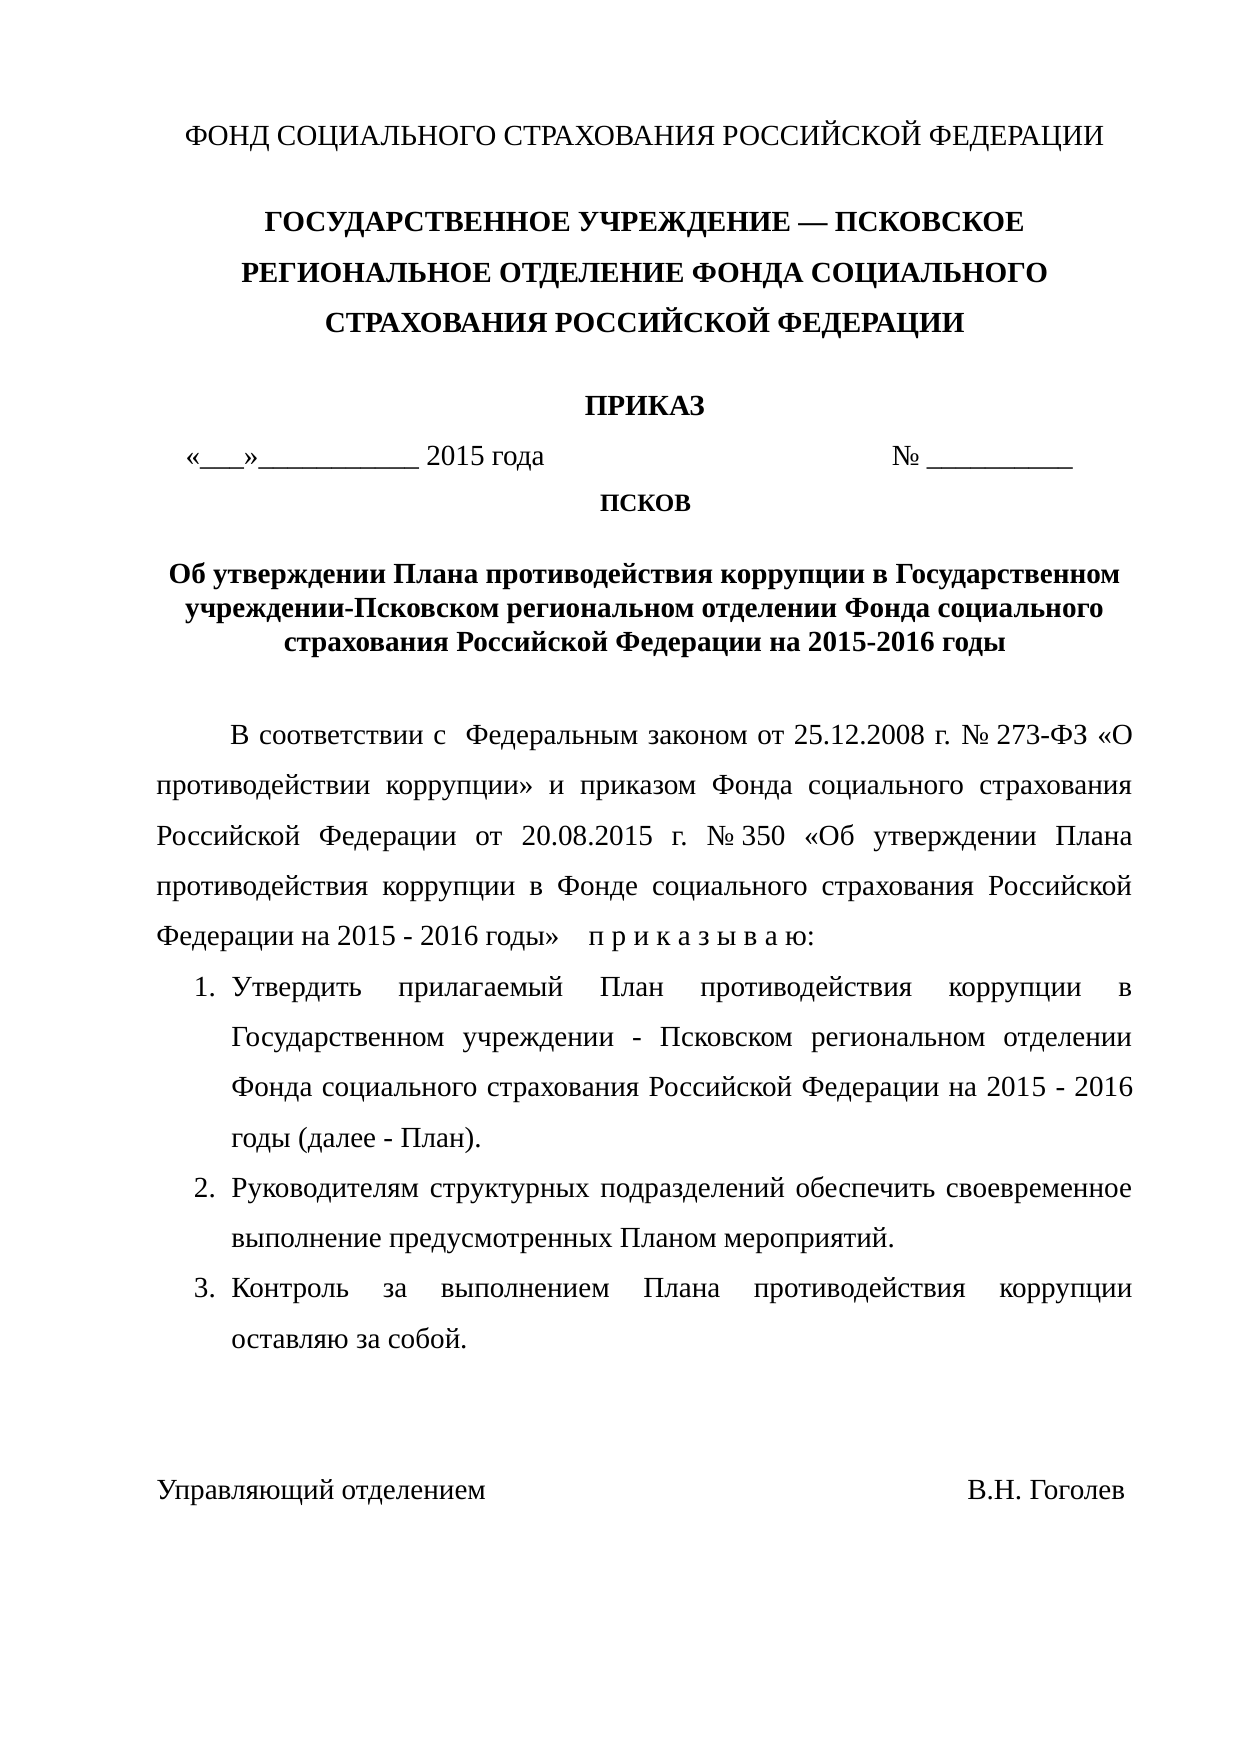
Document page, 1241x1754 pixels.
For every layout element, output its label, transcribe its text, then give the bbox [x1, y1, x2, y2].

text ПСКОВ [158, 488, 1133, 517]
text Об утверждении Плана противодействия коррупции в Государственном учреждении-Псковском региональном отделении Фонда социального страхования Российской Федерации на 2015-2016 годы [156, 557, 1133, 657]
text ГОСУДАРСТВЕННОЕ УЧРЕЖДЕНИЕ — ПСКОВСКОЕ РЕГИОНАЛЬНОЕ ОТДЕЛЕНИЕ ФОНДА СОЦИАЛЬНОГО СТРАХОВАНИЯ РОССИЙСКОЙ ФЕДЕРАЦИИ [156, 204, 1133, 339]
text ПРИКАЗ [156, 388, 1133, 421]
text «___»___________ 2015 года № __________ [156, 438, 1133, 472]
list Контроль за выполнением Плана противодействия коррупции оставляю за собой. [194, 1271, 1133, 1354]
list Утвердить прилагаемый План противодействия коррупции в Государственном учреждении - Псковском региональном отделении Фонда социального страхования Российской Федерации на 2015 - 2016 годы (далее - План). [194, 969, 1133, 1153]
text Управляющий отделением В.Н. Гоголев [156, 1472, 1133, 1505]
text В соответствии с Федеральным законом от 25.12.2008 г. № 273-ФЗ «О противодействии коррупции» и приказом Фонда социального страхования Российской Федерации от 20.08.2015 г. № 350 «Об утверждении Плана противодействия коррупции в Фонде социального страхования Российской Федерации на 2015 - 2016 годы» п р и к а з ы в а ю: [156, 717, 1133, 952]
list Руководителям структурных подразделений обеспечить своевременное выполнение предусмотренных Планом мероприятий. [194, 1170, 1133, 1254]
text ФОНД СОЦИАЛЬНОГО СТРАХОВАНИЯ РОССИЙСКОЙ ФЕДЕРАЦИИ [156, 118, 1133, 152]
